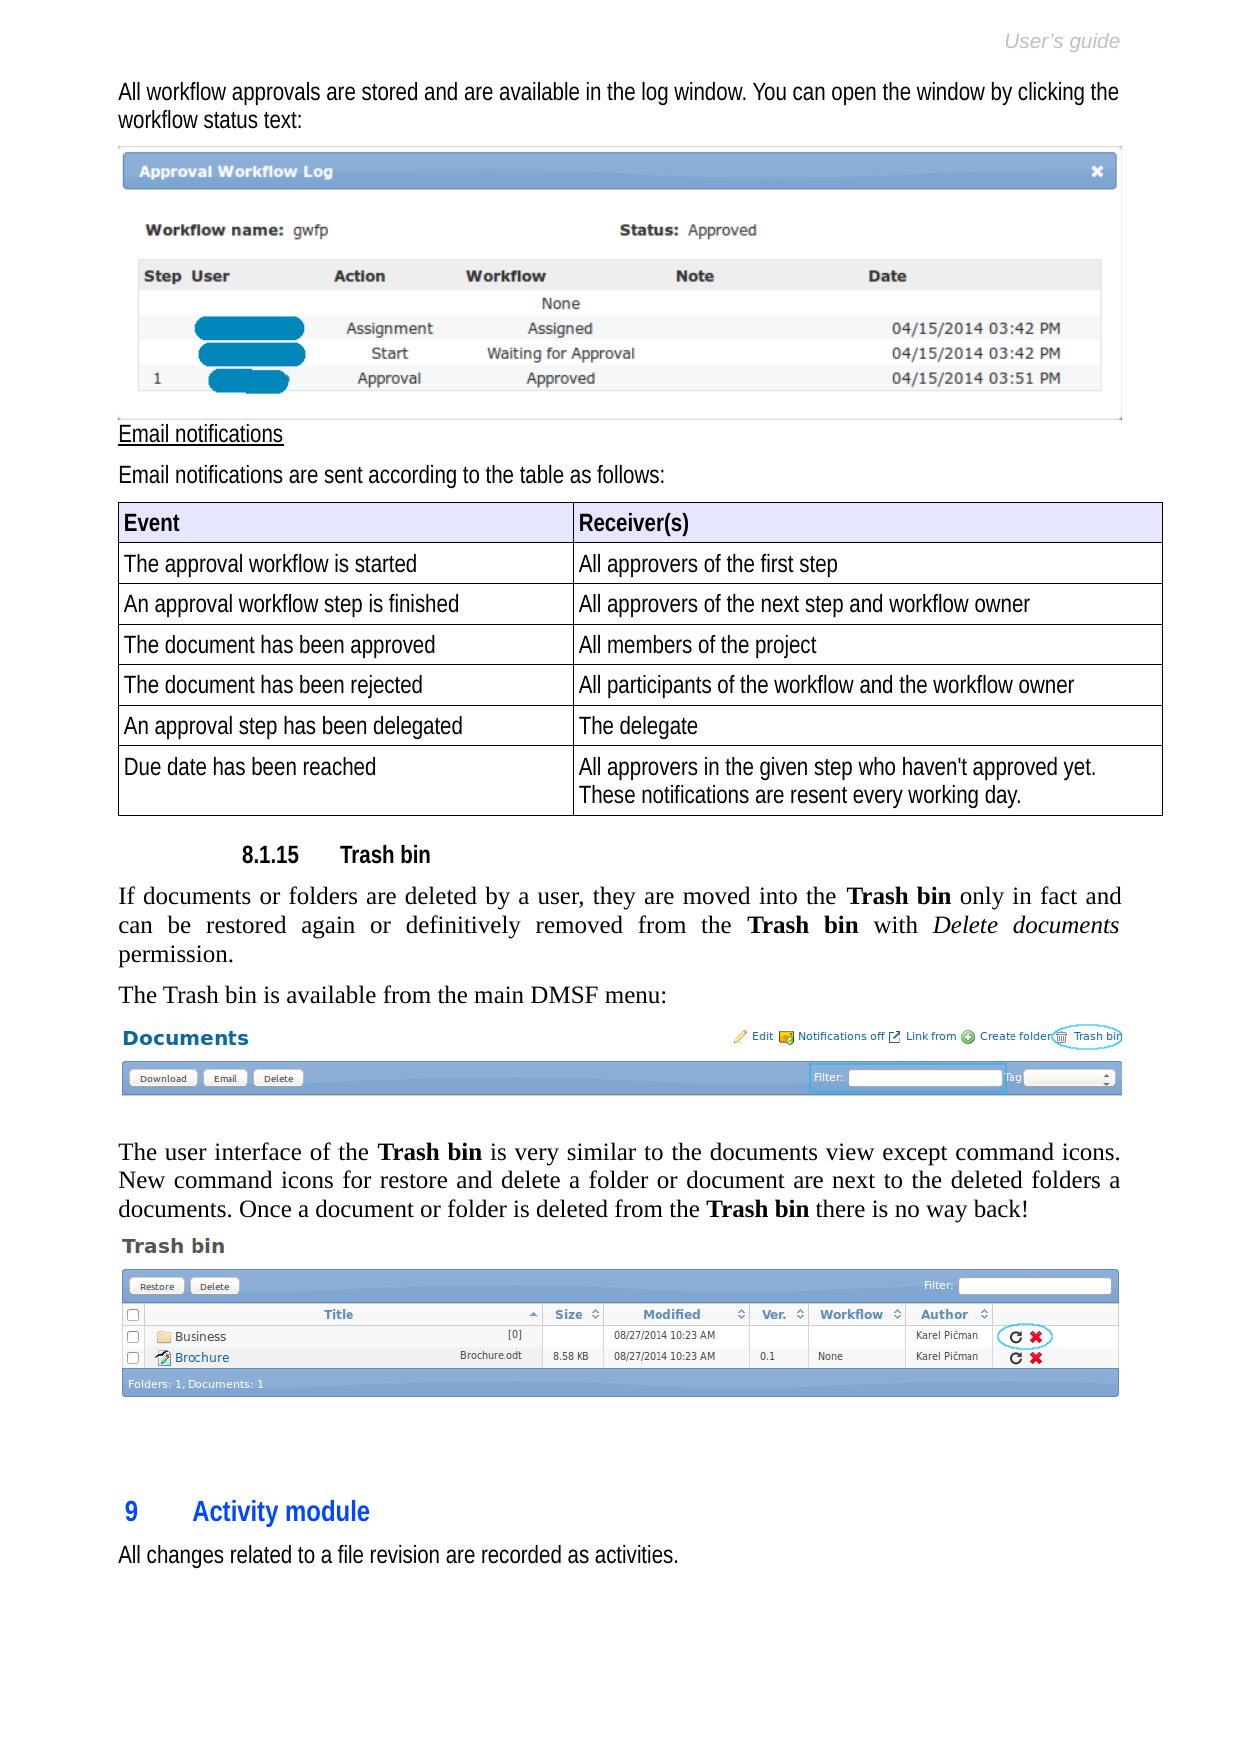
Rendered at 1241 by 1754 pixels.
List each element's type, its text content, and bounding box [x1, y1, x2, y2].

text Email notifications are sent according to the table as follows: [118, 461, 1122, 489]
table_cell Due date has been reached [119, 746, 573, 815]
table_cell The approval workflow is started [119, 543, 573, 583]
table_cell The document has been approved [119, 625, 573, 664]
text The Trash bin is available from the main DMSF menu: [118, 980, 1122, 1009]
picture [118, 146, 1123, 420]
table_cell An approval workflow step is finished [119, 584, 573, 623]
table_cell All approvers in the given step who haven't approved yet. These notifications are resent every working day. [574, 746, 1162, 815]
text All workflow approvals are stored and are available in the log window. You can open the window by clicking the workflow status text: [118, 77, 1122, 134]
picture [118, 1021, 1123, 1096]
table_cell All participants of the workflow and the workflow owner [574, 665, 1162, 705]
table_cell An approval step has been delegated [119, 706, 573, 745]
picture [118, 1235, 1123, 1400]
subtitle Trash bin [236, 840, 1122, 869]
table_cell The document has been rejected [119, 665, 573, 705]
table_cell All approvers of the next step and workflow owner [574, 584, 1162, 623]
subtitle Activity module [118, 1494, 1122, 1528]
text All changes related to a file revision are recorded as activities. [118, 1540, 1122, 1569]
table_cell The delegate [574, 706, 1162, 745]
text The user interface of the Trash bin is very similar to the documents view except command icons. New command icons for restore and delete a folder or document are next to the deleted folders a documents. Once a document or folder is deleted from the Trash bin there is no way back! [118, 1137, 1122, 1223]
table_header Receiver(s) [574, 503, 1162, 542]
table_header Event [119, 503, 573, 542]
text If documents or folders are deleted by a user, they are moved into the Trash bin only in fact and can be restored again or definitively removed from the Trash bin with Delete documents permission. [118, 881, 1122, 968]
text Email notifications [118, 420, 1122, 448]
table_cell All members of the project [574, 625, 1162, 664]
table_cell All approvers of the first step [574, 543, 1162, 583]
